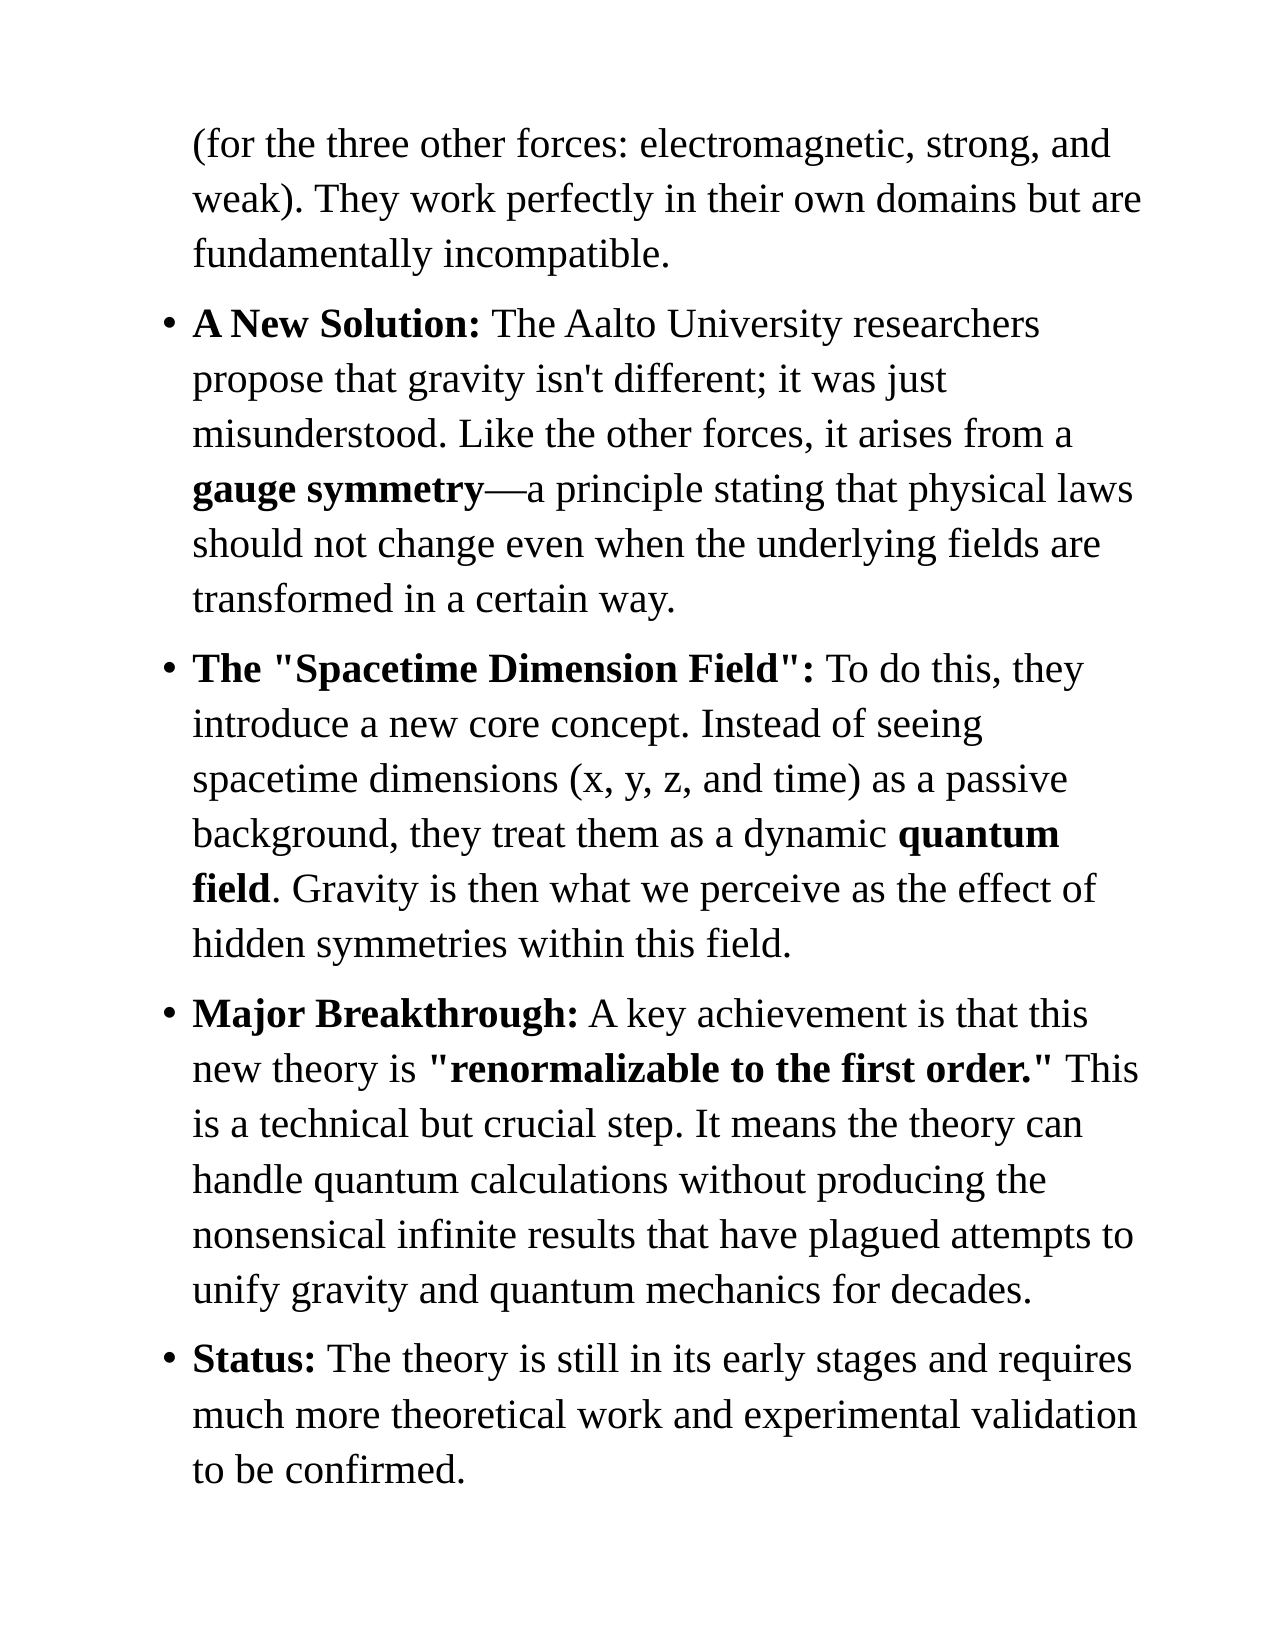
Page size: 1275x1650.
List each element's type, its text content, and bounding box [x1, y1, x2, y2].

list (for the three other forces: electromagnetic, strong, and weak). They work perfectly in their own domains but are fundamentally incompatible. [162, 118, 1157, 276]
list A New Solution: The Aalto University researchers propose that gravity isn't different; it was just misunderstood. Like the other forces, it arises from a gauge symmetry—a principle stating that physical laws should not change even when the underlying fields are transformed in a certain way. [162, 298, 1157, 622]
list Major Breakthrough: A key achievement is that this new theory is "renormalizable to the first order." This is a technical but crucial step. It means the theory can handle quantum calculations without producing the nonsensical infinite results that have plagued attempts to unify gravity and quantum mechanics for decades. [162, 989, 1157, 1312]
list Status: The theory is still in its early stages and requires much more theoretical work and experimental validation to be confirmed. [162, 1334, 1157, 1492]
list The "Spacetime Dimension Field": To do this, they introduce a new core concept. Instead of seeing spacetime dimensions (x, y, z, and time) as a passive background, they treat them as a dynamic quantum field. Gravity is then what we perceive as the effect of hidden symmetries within this field. [162, 643, 1157, 967]
